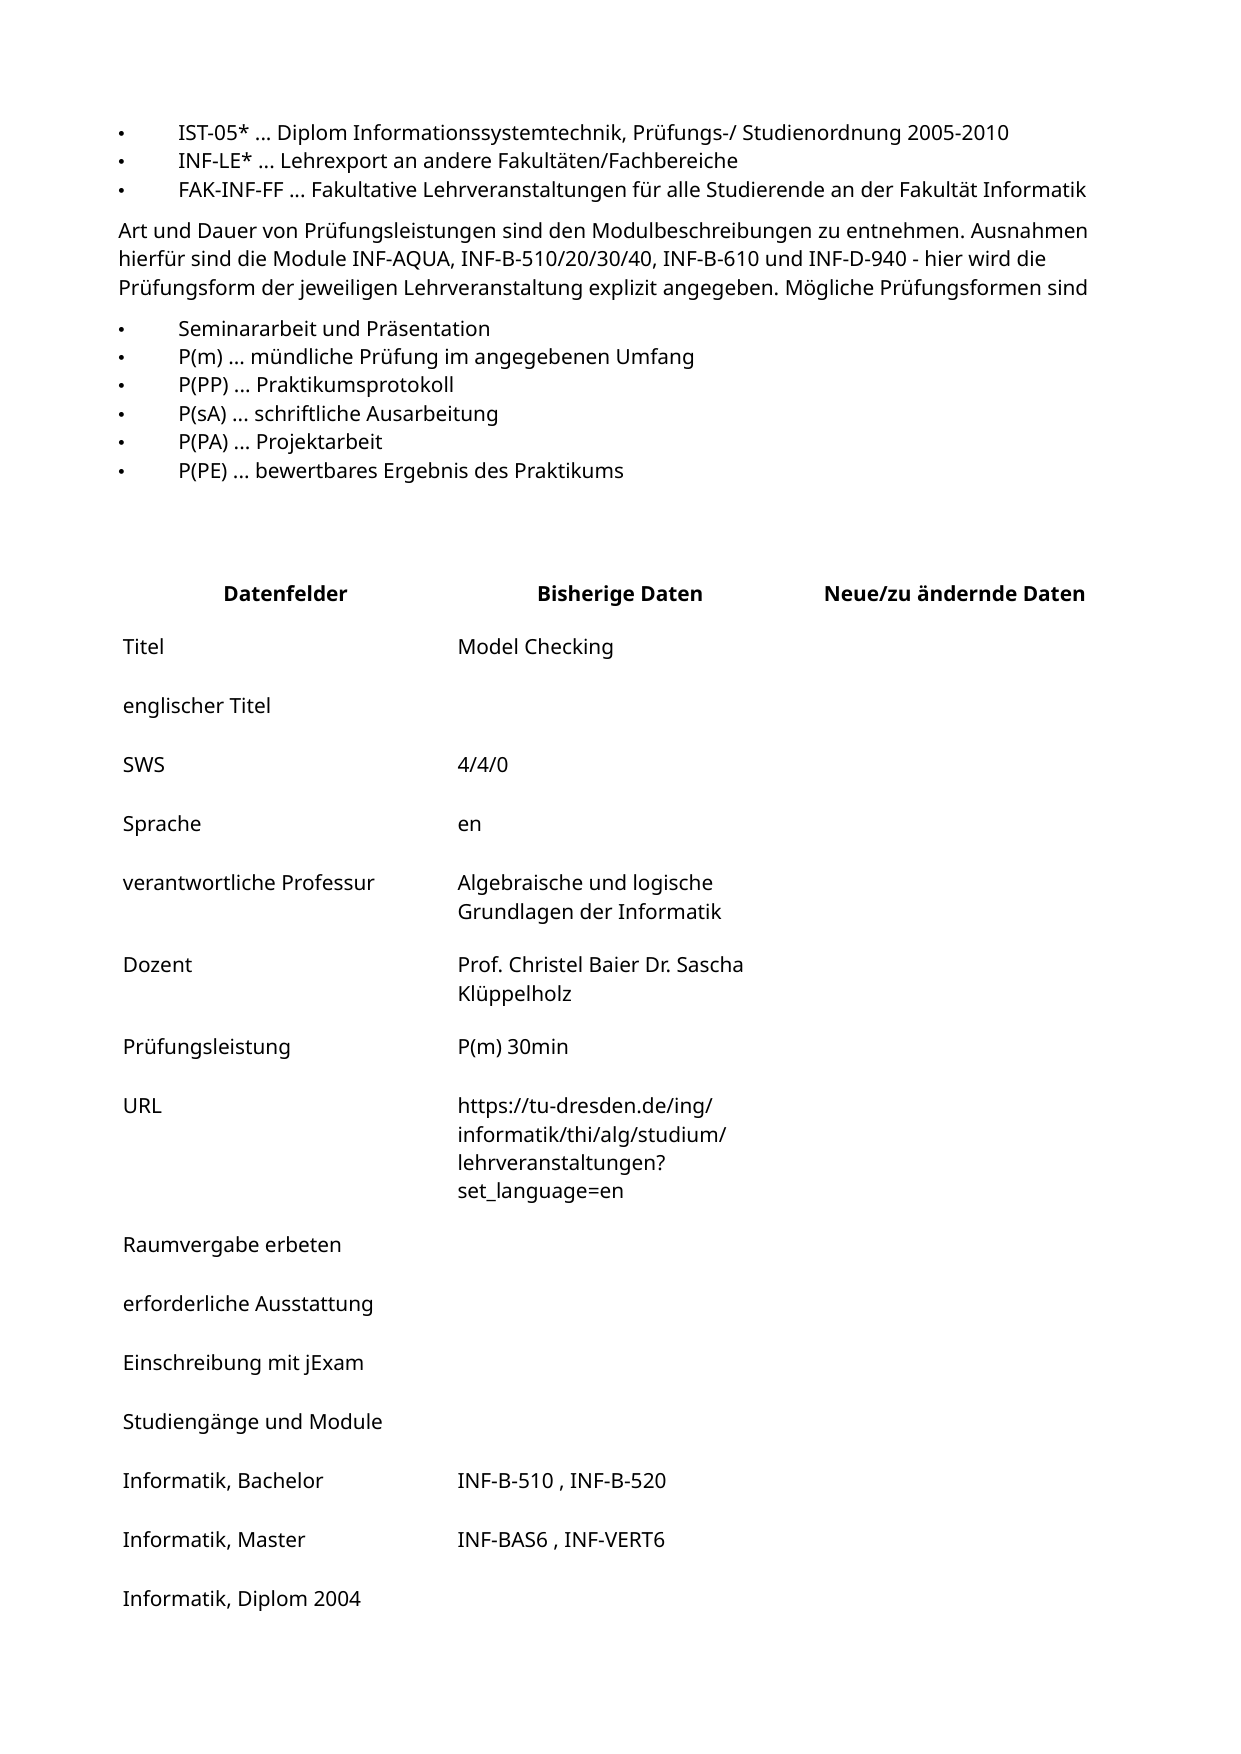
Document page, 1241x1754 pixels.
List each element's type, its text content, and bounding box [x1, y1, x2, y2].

table_header Datenfelder [118, 566, 453, 620]
table_cell [788, 1454, 1122, 1513]
table_cell englischer Titel [118, 679, 453, 738]
table_cell [788, 620, 1122, 679]
table_cell [788, 797, 1122, 856]
table_cell [788, 1513, 1122, 1572]
table_cell Raumvergabe erbeten [118, 1218, 453, 1277]
table_cell erforderliche Ausstattung [118, 1277, 453, 1336]
table_cell https://tu-dresden.de/ing/informatik/thi/alg/studium/lehrveranstaltungen?set_language=en [453, 1079, 787, 1217]
table_cell [788, 1218, 1122, 1277]
table_cell Studiengänge und Module [118, 1395, 453, 1454]
table_cell verantwortliche Professur [118, 856, 453, 938]
text Art und Dauer von Prüfungsleistungen sind den Modulbeschreibungen zu entnehmen. Ausnahmen hierfür sind die Module INF-AQUA, INF-B-510/20/30/40, INF-B-610 und INF-D-940 - hier wird die Prüfungsform der jeweiligen Lehrveranstaltung explizit angegeben. Mögliche Prüfungsformen sind [118, 216, 1122, 301]
table_cell SWS [118, 738, 453, 797]
table_cell [788, 679, 1122, 738]
table_cell [788, 938, 1122, 1020]
table_cell [453, 1277, 787, 1336]
table_cell INF-BAS6 , INF-VERT6 [453, 1513, 787, 1572]
list IST-05* ... Diplom Informationssystemtechnik, Prüfungs-/ Studienordnung 2005-2010 [118, 118, 1122, 147]
table_cell INF-B-510 , INF-B-520 [453, 1454, 787, 1513]
list FAK-INF-FF ... Fakultative Lehrveranstaltungen für alle Studierende an der Fakultät Informatik [118, 175, 1122, 203]
table_cell [453, 679, 787, 738]
table_cell Informatik, Diplom 2004 [118, 1572, 453, 1631]
table_cell P(m) 30min [453, 1020, 787, 1079]
list INF-LE* ... Lehrexport an andere Fakultäten/Fachbereiche [118, 147, 1122, 175]
table_cell [788, 1336, 1122, 1395]
table_cell Prof. Christel Baier Dr. Sascha Klüppelholz [453, 938, 787, 1020]
table_cell Einschreibung mit jExam [118, 1336, 453, 1395]
list P(PP) ... Praktikumsprotokoll [118, 371, 1122, 399]
table_cell [788, 1572, 1122, 1631]
table_cell [788, 1277, 1122, 1336]
table_cell en [453, 797, 787, 856]
table_cell Titel [118, 620, 453, 679]
list P(PA) ... Projektarbeit [118, 427, 1122, 456]
table_cell Informatik, Master [118, 1513, 453, 1572]
table_cell Model Checking [453, 620, 787, 679]
list P(sA) ... schriftliche Ausarbeitung [118, 399, 1122, 427]
table_cell [453, 1395, 787, 1454]
table_cell [788, 1395, 1122, 1454]
table_cell Dozent [118, 938, 453, 1020]
table_cell Algebraische und logische Grundlagen der Informatik [453, 856, 787, 938]
list P(PE) ... bewertbares Ergebnis des Praktikums [118, 456, 1122, 484]
table_cell Informatik, Bachelor [118, 1454, 453, 1513]
table_cell 4/4/0 [453, 738, 787, 797]
table_cell [788, 1079, 1122, 1217]
table_cell [788, 856, 1122, 938]
table_header Bisherige Daten [453, 566, 787, 620]
table_cell [788, 1020, 1122, 1079]
table_cell Prüfungsleistung [118, 1020, 453, 1079]
table_cell URL [118, 1079, 453, 1217]
list P(m) ... mündliche Prüfung im angegebenen Umfang [118, 342, 1122, 371]
list Seminararbeit und Präsentation [118, 314, 1122, 342]
table_cell [453, 1572, 787, 1631]
table_header Neue/zu ändernde Daten [788, 566, 1122, 620]
table_cell [788, 738, 1122, 797]
table_cell [453, 1218, 787, 1277]
table_cell [453, 1336, 787, 1395]
table_cell Sprache [118, 797, 453, 856]
